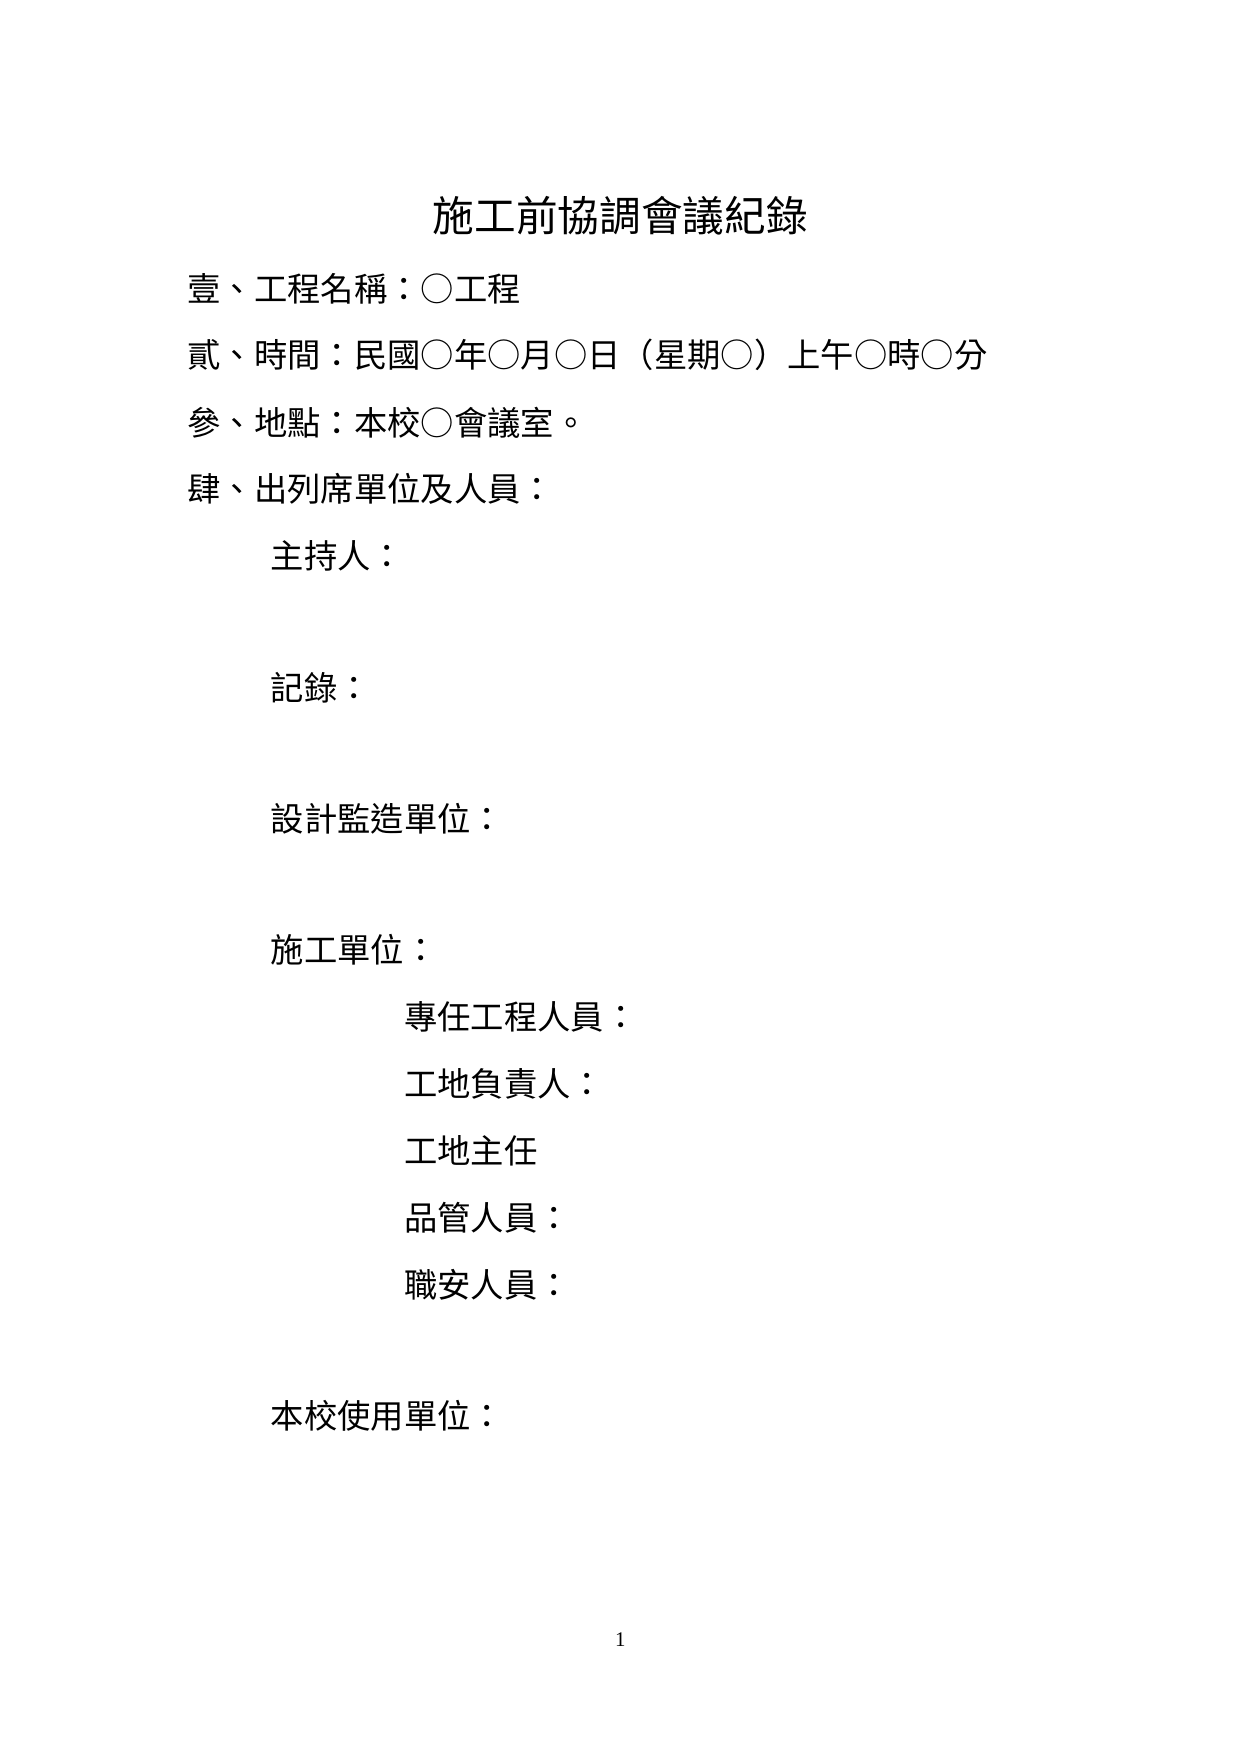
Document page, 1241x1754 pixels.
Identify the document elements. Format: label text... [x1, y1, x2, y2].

text 本校使用單位： [187, 1390, 1053, 1438]
text 肆、出列席單位及人員： [187, 463, 1053, 511]
text 品管人員： [187, 1192, 1053, 1240]
text 施工前協調會議紀錄 [187, 183, 1053, 243]
text 施工單位： [187, 924, 1053, 972]
text 設計監造單位： [187, 792, 1053, 841]
text 工地負責人： [187, 1058, 1053, 1106]
text 貳、時間：民國○年○月○日（星期○）上午○時○分 [187, 329, 1053, 377]
text 工地主任 [187, 1124, 1053, 1173]
text 專任工程人員： [187, 991, 986, 1039]
text 參、地點：本校○會議室。 [187, 396, 1053, 444]
text 壹、工程名稱：○工程 [187, 262, 1053, 311]
text 主持人： [187, 530, 1053, 578]
text 記錄： [187, 661, 1053, 709]
text 職安人員： [187, 1258, 1053, 1307]
